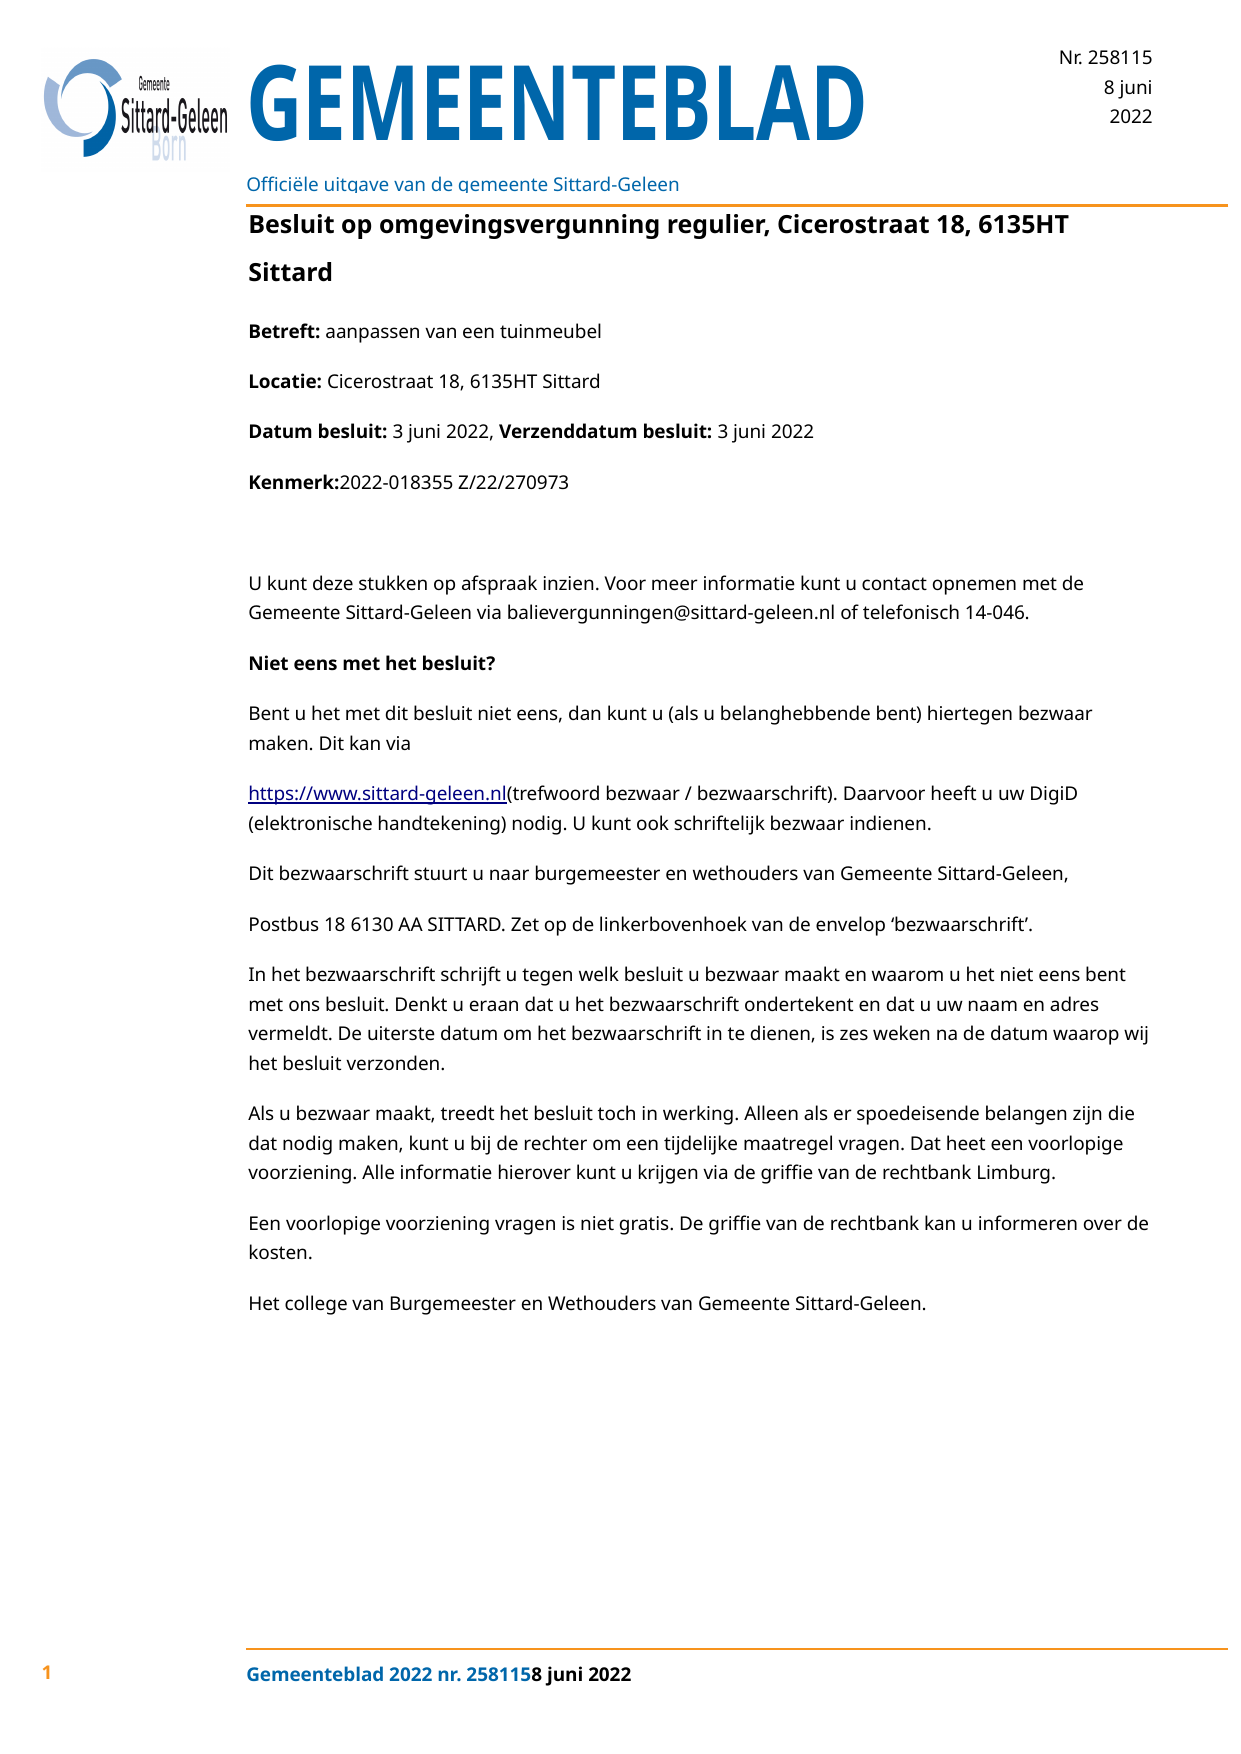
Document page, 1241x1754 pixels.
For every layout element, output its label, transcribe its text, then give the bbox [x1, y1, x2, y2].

text Een voorlopige voorziening vragen is niet gratis. De griffie van de rechtbank kan u informeren over de kosten. [248, 1210, 1152, 1265]
text https://www.sittard-geleen.nl(trefwoord bezwaar / bezwaarschrift). Daarvoor heeft u uw DigiD (elektronische handtekening) nodig. U kunt ook schriftelijk bezwaar indienen. [248, 780, 1152, 836]
text U kunt deze stukken op afspraak inzien. Voor meer informatie kunt u contact opnemen met de Gemeente Sittard-Geleen via balievergunningen@sittard-geleen.nl of telefonisch 14-046. [248, 570, 1152, 625]
text Postbus 18 6130 AA SITTARD. Zet op de linkerbovenhoek van de envelop ‘bezwaarschrift’. [248, 911, 1152, 937]
text Bent u het met dit besluit niet eens, dan kunt u (als u belanghebbende bent) hiertegen bezwaar maken. Dit kan via [248, 700, 1152, 756]
text In het bezwaarschrift schrijft u tegen welk besluit u bezwaar maakt en waarom u het niet eens bent met ons besluit. Denkt u eraan dat u het bezwaarschrift ondertekent en dat u uw naam en adres vermeldt. De uiterste datum om het bezwaarschrift in te dienen, is zes weken na de datum waarop wij het besluit verzonden. [248, 961, 1152, 1076]
text Niet eens met het besluit? [248, 650, 1152, 676]
text Kenmerk:2022-018355 Z/22/270973 [248, 469, 1152, 495]
text Betreft: aanpassen van een tuinmeubel [248, 318, 1152, 344]
text Besluit op omgevingsvergunning regulier, Cicerostraat 18, 6135HT Sittard [248, 207, 1152, 288]
picture [41, 47, 231, 172]
text Het college van Burgemeester en Wethouders van Gemeente Sittard-Geleen. [248, 1290, 1152, 1316]
text Datum besluit: 3 juni 2022, Verzenddatum besluit: 3 juni 2022 [248, 419, 1152, 444]
text Locatie: Cicerostraat 18, 6135HT Sittard [248, 368, 1152, 394]
text Dit bezwaarschrift stuurt u naar burgemeester en wethouders van Gemeente Sittard-Geleen, [248, 860, 1152, 886]
text Als u bezwaar maakt, treedt het besluit toch in werking. Alleen als er spoedeisende belangen zijn die dat nodig maken, kunt u bij de rechter om een tijdelijke maatregel vragen. Dat heet een voorlopige voorziening. Alle informatie hierover kunt u krijgen via de griffie van de rechtbank Limburg. [248, 1100, 1152, 1185]
